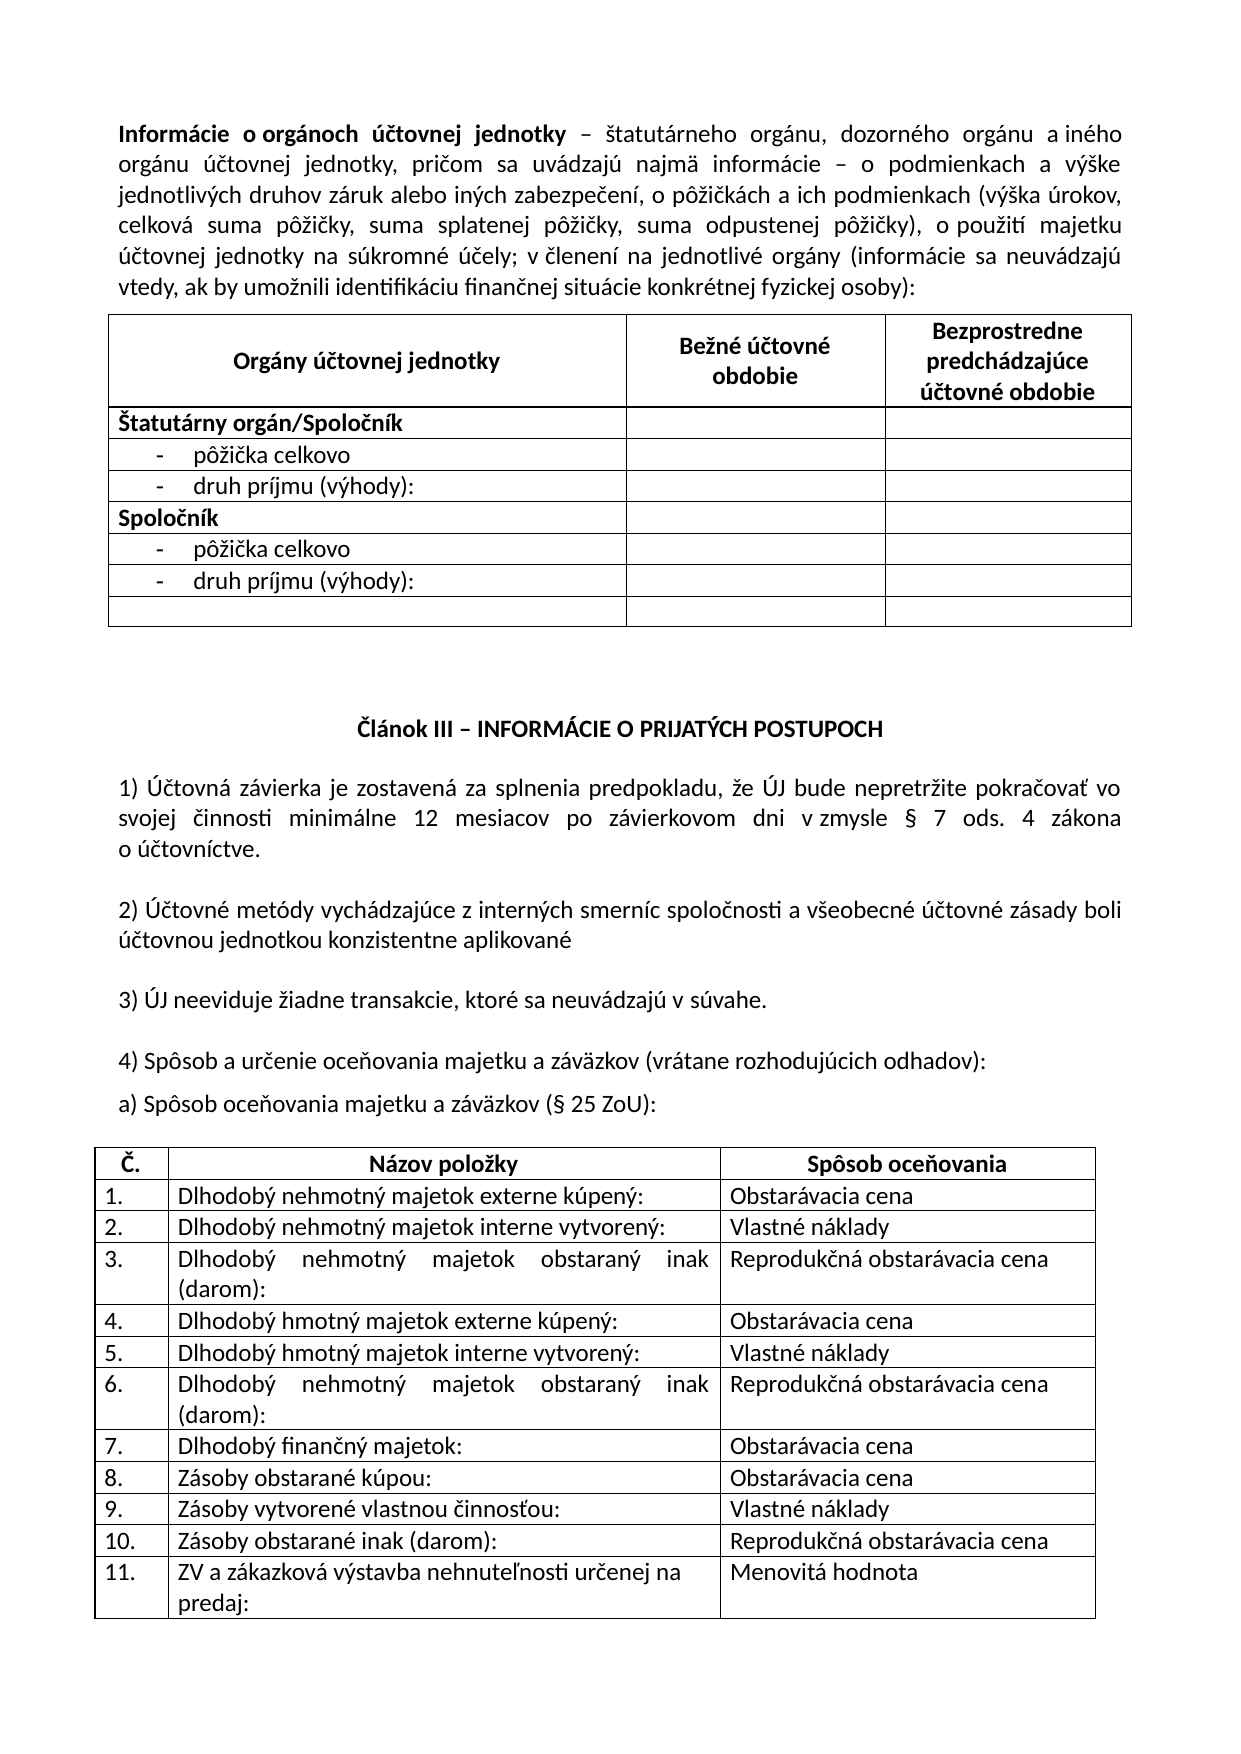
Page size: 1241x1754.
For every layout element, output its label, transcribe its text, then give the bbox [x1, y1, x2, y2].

table_cell [886, 565, 1131, 596]
table_cell Obstarávacia cena [721, 1305, 1095, 1336]
table_header Názov položky [169, 1148, 720, 1179]
text Článok III – INFORMÁCIE O PRIJATÝCH POSTUPOCH [118, 713, 1122, 743]
table_cell [886, 408, 1131, 438]
table_header Bezprostredne predchádzajúce účtovné obdobie [886, 315, 1131, 406]
text Informácie o orgánoch účtovnej jednotky – štatutárneho orgánu, dozorného orgánu a iného orgánu účtovnej jednotky, pričom sa uvádzajú najmä informácie – o podmienkach a výške jednotlivých druhov záruk alebo iných zabezpečení, o pôžičkách a ich podmienkach (výška úrokov, celková suma pôžičky, suma splatenej pôžičky, suma odpustenej pôžičky), o použití majetku účtovnej jednotky na súkromné účely; v členení na jednotlivé orgány (informácie sa neuvádzajú vtedy, ak by umožnili identifikáciu finančnej situácie konkrétnej fyzickej osoby): [118, 118, 1122, 301]
table_cell Zásoby vytvorené vlastnou činnosťou: [169, 1494, 720, 1524]
table_cell 2. [96, 1211, 168, 1242]
table_cell Obstarávacia cena [721, 1180, 1095, 1210]
table_cell 5. [96, 1337, 168, 1367]
table_cell 4. [96, 1305, 168, 1336]
table_header Orgány účtovnej jednotky [109, 315, 626, 406]
table_cell Reprodukčná obstarávacia cena [721, 1243, 1095, 1304]
table_cell Dlhodobý hmotný majetok interne vytvorený: [169, 1337, 720, 1367]
table_cell pôžička celkovo [109, 439, 626, 469]
table_cell Reprodukčná obstarávacia cena [721, 1368, 1095, 1429]
text 3) ÚJ neeviduje žiadne transakcie, ktoré sa neuvádzajú v súvahe. [118, 984, 1122, 1014]
table_cell ZV a zákazková výstavba nehnuteľnosti určenej na predaj: [169, 1557, 720, 1618]
table_cell [627, 471, 885, 501]
text 1) Účtovná závierka je zostavená za splnenia predpokladu, že ÚJ bude nepretržite pokračovať vo svojej činnosti minimálne 12 mesiacov po závierkovom dni v zmysle § 7 ods. 4 zákona o účtovníctve. [118, 772, 1122, 864]
table_cell Zásoby obstarané inak (darom): [169, 1525, 720, 1556]
table_cell druh príjmu (výhody): [109, 565, 626, 596]
table_cell 8. [96, 1462, 168, 1492]
table_cell 1. [96, 1180, 168, 1210]
table_cell Dlhodobý finančný majetok: [169, 1430, 720, 1461]
table_cell druh príjmu (výhody): [109, 471, 626, 501]
table_cell Zásoby obstarané kúpou: [169, 1462, 720, 1492]
table_cell 10. [96, 1525, 168, 1556]
table_cell Dlhodobý nehmotný majetok externe kúpený: [169, 1180, 720, 1210]
table_cell Dlhodobý nehmotný majetok obstaraný inak (darom): [169, 1368, 720, 1429]
table_cell [886, 439, 1131, 469]
table_cell Vlastné náklady [721, 1494, 1095, 1524]
table_cell [886, 471, 1131, 501]
table_cell Dlhodobý nehmotný majetok obstaraný inak (darom): [169, 1243, 720, 1304]
table_cell 6. [96, 1368, 168, 1429]
table_cell Dlhodobý hmotný majetok externe kúpený: [169, 1305, 720, 1336]
table_cell pôžička celkovo [109, 534, 626, 564]
table_cell 3. [96, 1243, 168, 1304]
table_cell [627, 565, 885, 596]
table_cell 11. [96, 1557, 168, 1618]
table_header Č. [96, 1148, 168, 1179]
table_cell Obstarávacia cena [721, 1430, 1095, 1461]
text a) Spôsob oceňovania majetku a záväzkov (§ 25 ZoU): [118, 1088, 1122, 1118]
table_cell [627, 597, 885, 626]
table_cell [886, 534, 1131, 564]
table_header Bežné účtovné obdobie [627, 315, 885, 406]
table_cell Obstarávacia cena [721, 1462, 1095, 1492]
table_cell 7. [96, 1430, 168, 1461]
table_cell Dlhodobý nehmotný majetok interne vytvorený: [169, 1211, 720, 1242]
table_cell Štatutárny orgán/Spoločník [109, 408, 626, 438]
text 2) Účtovné metódy vychádzajúce z interných smerníc spoločnosti a všeobecné účtovné zásady boli účtovnou jednotkou konzistentne aplikované [118, 894, 1122, 955]
table_cell 9. [96, 1494, 168, 1524]
text 4) Spôsob a určenie oceňovania majetku a záväzkov (vrátane rozhodujúcich odhadov): [118, 1045, 1122, 1076]
table_cell Spoločník [109, 502, 626, 533]
table_cell Reprodukčná obstarávacia cena [721, 1525, 1095, 1556]
table_header Spôsob oceňovania [721, 1148, 1095, 1179]
table_cell [627, 502, 885, 533]
table_cell Menovitá hodnota [721, 1557, 1095, 1618]
table_cell [886, 502, 1131, 533]
table_cell Vlastné náklady [721, 1337, 1095, 1367]
table_cell [627, 439, 885, 469]
table_cell [627, 534, 885, 564]
table_cell [886, 597, 1131, 626]
table_cell [627, 408, 885, 438]
table_cell [109, 597, 626, 626]
table_cell Vlastné náklady [721, 1211, 1095, 1242]
